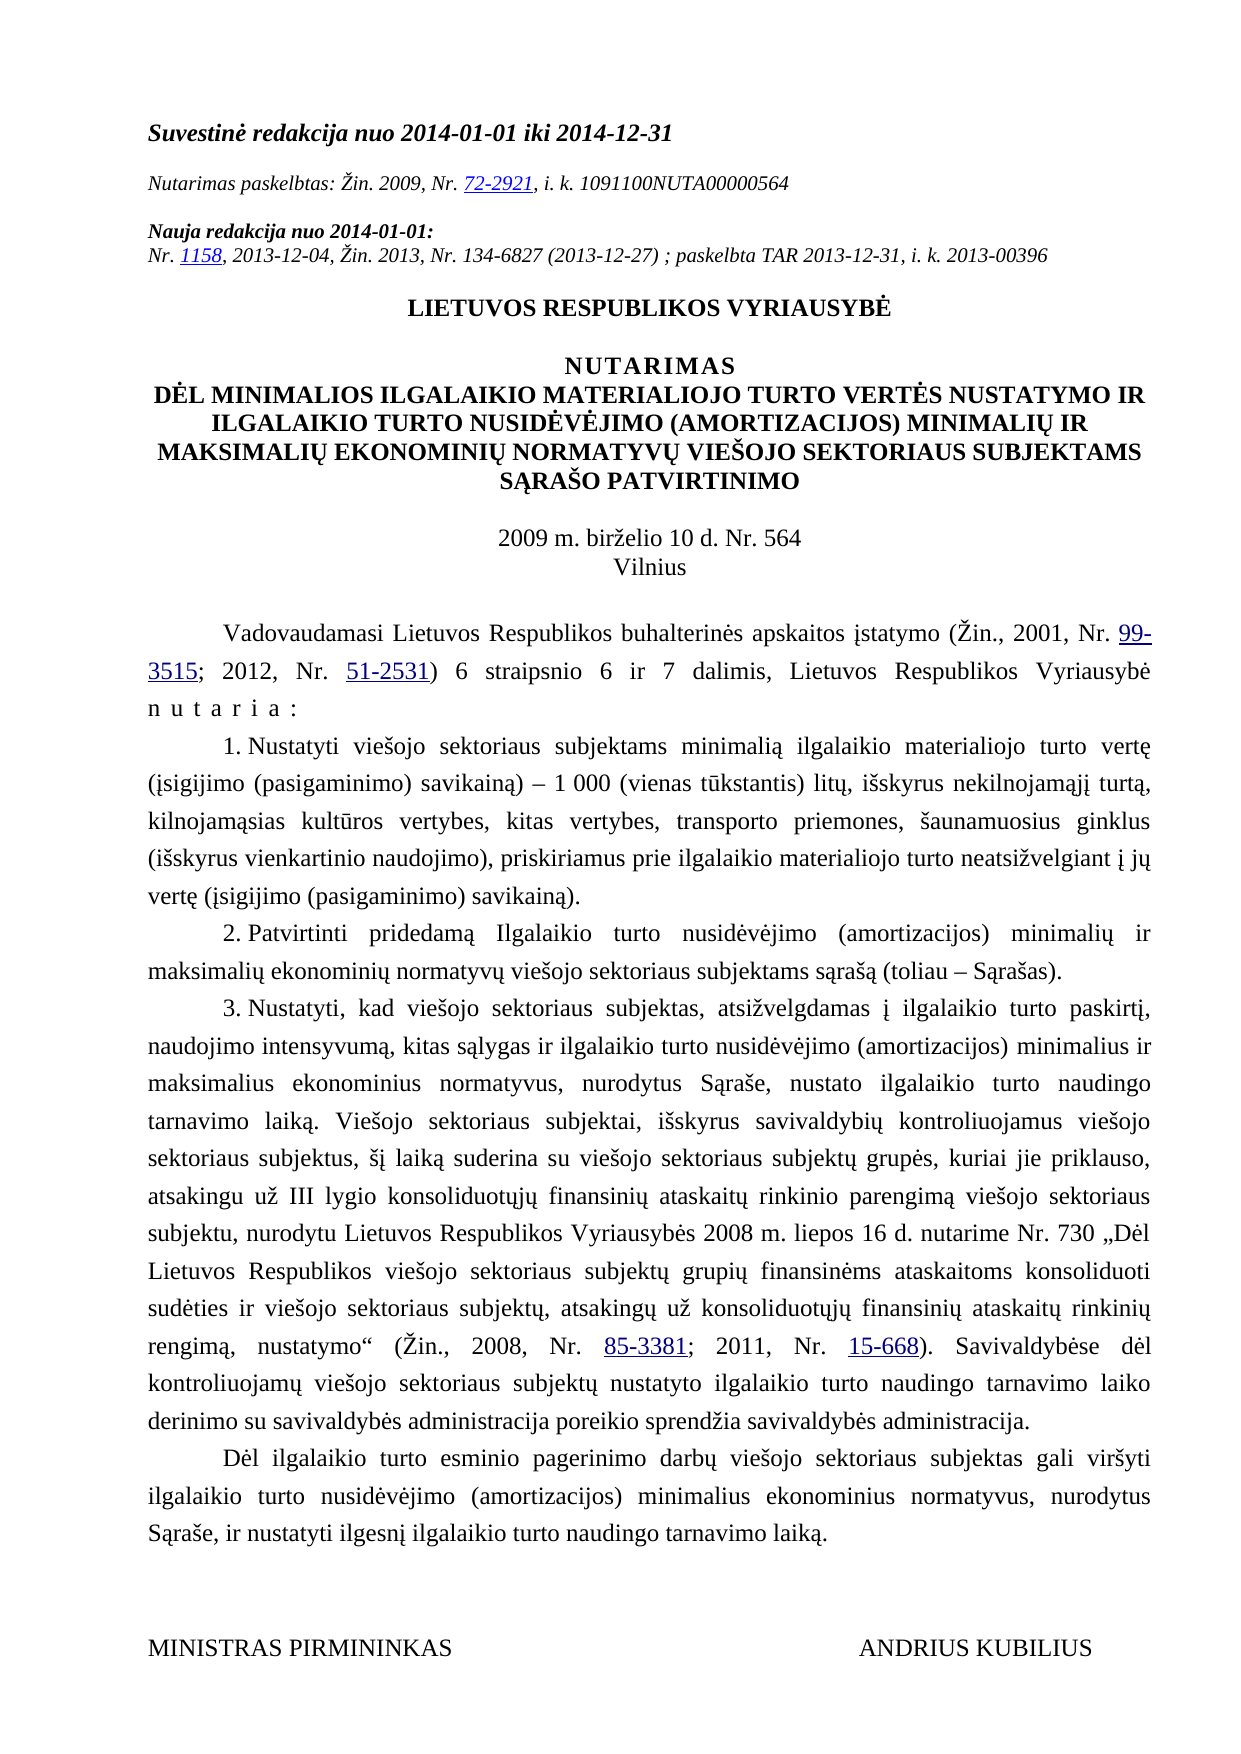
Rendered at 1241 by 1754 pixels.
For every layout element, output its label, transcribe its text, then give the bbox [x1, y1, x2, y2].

text Nauja redakcija nuo 2014-01-01: [148, 219, 1152, 243]
text Nutarimas paskelbtas: Žin. 2009, Nr. 72-2921, i. k. 1091100NUTA00000564 [148, 171, 1152, 195]
text MINISTRAS PIRMININKAS ANDRIUS KUBILIUS [148, 1633, 1152, 1662]
text NUTARIMAS [148, 351, 1152, 380]
text 2009 m. birželio 10 d. Nr. 564 [148, 523, 1152, 552]
text 1. Nustatyti viešojo sektoriaus subjektams minimalią ilgalaikio materialiojo turto vertę (įsigijimo (pasigaminimo) savikainą) – 1 000 (vienas tūkstantis) litų, išskyrus nekilnojamąjį turtą, kilnojamąsias kultūros vertybes, kitas vertybes, transporto priemones, šaunamuosius ginklus (išskyrus vienkartinio naudojimo), priskiriamus prie ilgalaikio materialiojo turto neatsižvelgiant į jų vertę (įsigijimo (pasigaminimo) savikainą). [148, 722, 1152, 910]
text 3. Nustatyti, kad viešojo sektoriaus subjektas, atsižvelgdamas į ilgalaikio turto paskirtį, naudojimo intensyvumą, kitas sąlygas ir ilgalaikio turto nusidėvėjimo (amortizacijos) minimalius ir maksimalius ekonominius normatyvus, nurodytus Sąraše, nustato ilgalaikio turto naudingo tarnavimo laiką. Viešojo sektoriaus subjektai, išskyrus savivaldybių kontroliuojamus viešojo sektoriaus subjektus, šį laiką suderina su viešojo sektoriaus subjektų grupės, kuriai jie priklauso, atsakingu už III lygio konsoliduotųjų finansinių ataskaitų rinkinio parengimą viešojo sektoriaus subjektu, nurodytu Lietuvos Respublikos Vyriausybės 2008 m. liepos 16 d. nutarime Nr. 730 „Dėl Lietuvos Respublikos viešojo sektoriaus subjektų grupių finansinėms ataskaitoms konsoliduoti sudėties ir viešojo sektoriaus subjektų, atsakingų už konsoliduotųjų finansinių ataskaitų rinkinių rengimą, nustatymo“ (Žin., 2008, Nr. 85-3381; 2011, Nr. 15-668). Savivaldybėse dėl kontroliuojamų viešojo sektoriaus subjektų nustatyto ilgalaikio turto naudingo tarnavimo laiko derinimo su savivaldybės administracija poreikio sprendžia savivaldybės administracija. [148, 985, 1152, 1435]
text 2. Patvirtinti pridedamą Ilgalaikio turto nusidėvėjimo (amortizacijos) minimalių ir maksimalių ekonominių normatyvų viešojo sektoriaus subjektams sąrašą (toliau – Sąrašas). [148, 910, 1152, 985]
text Dėl ilgalaikio turto esminio pagerinimo darbų viešojo sektoriaus subjektas gali viršyti ilgalaikio turto nusidėvėjimo (amortizacijos) minimalius ekonominius normatyvus, nurodytus Sąraše, ir nustatyti ilgesnį ilgalaikio turto naudingo tarnavimo laiką. [148, 1435, 1152, 1547]
text Vilnius [148, 552, 1152, 581]
text Vadovaudamasi Lietuvos Respublikos buhalterinės apskaitos įstatymo (Žin., 2001, Nr. 99-3515; 2012, Nr. 51-2531) 6 straipsnio 6 ir 7 dalimis, Lietuvos Respublikos Vyriausybė nutaria: [148, 610, 1152, 722]
text DĖL MINIMALIOS ILGALAIKIO MATERIALIOJO TURTO VERTĖS NUSTATYMO IR ILGALAIKIO TURTO NUSIDĖVĖJIMO (AMORTIZACIJOS) MINIMALIŲ IR MAKSIMALIŲ EKONOMINIŲ NORMATYVŲ VIEŠOJO SEKTORIAUS SUBJEKTAMS SĄRAŠO PATVIRTINIMO [148, 380, 1152, 495]
text LIETUVOS RESPUBLIKOS VYRIAUSYBĖ [148, 293, 1152, 322]
text Suvestinė redakcija nuo 2014-01-01 iki 2014-12-31 [148, 118, 1152, 147]
text Nr. 1158, 2013-12-04, Žin. 2013, Nr. 134-6827 (2013-12-27) ; paskelbta TAR 2013-12-31, i. k. 2013-00396 [148, 243, 1152, 267]
